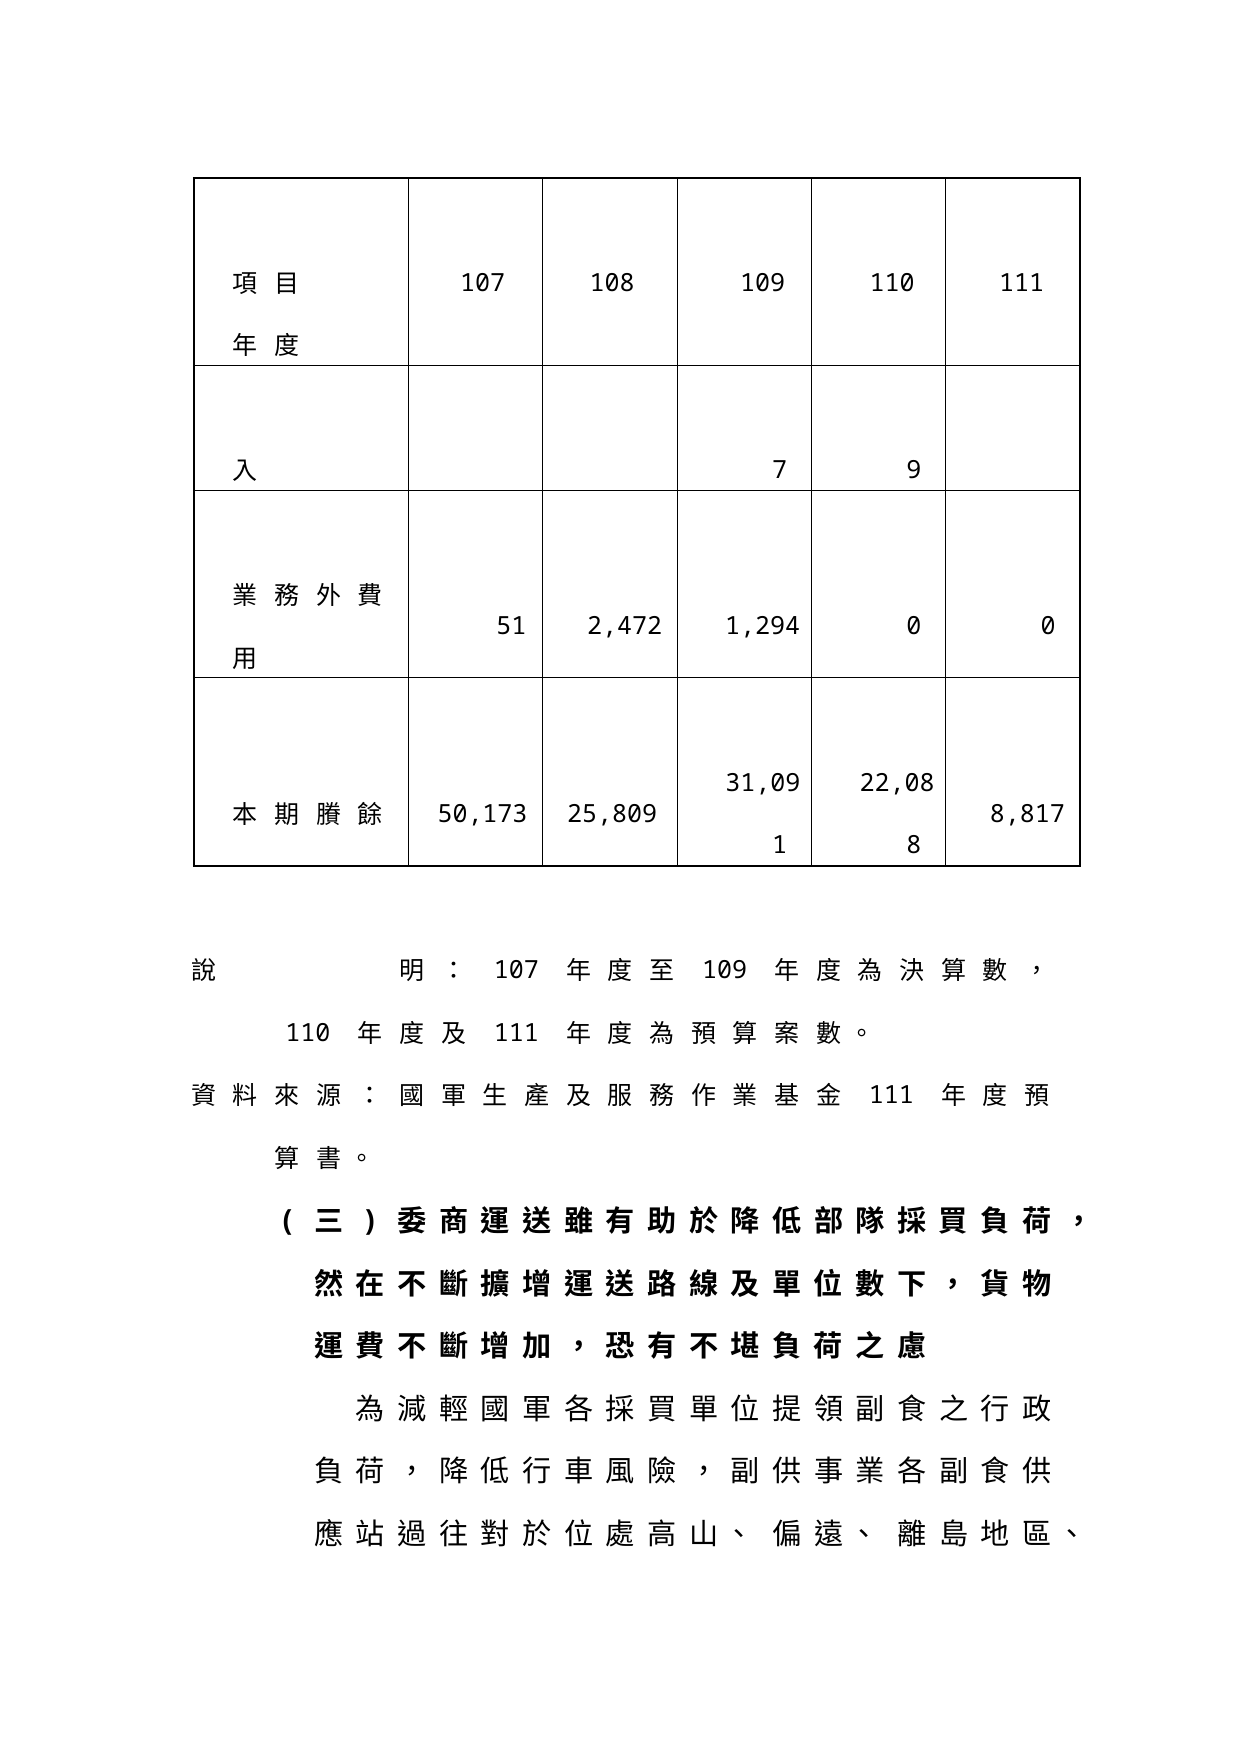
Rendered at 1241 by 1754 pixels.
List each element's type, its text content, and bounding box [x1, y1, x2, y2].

text 為減輕國軍各採買單位提領副食之行政負荷，降低行車風險，副供事業各副食供應站過往對於位處高山、偏遠、離島地區、高風險路段及戰(演)訓部隊實施副食品委商運送服務，105年度僅33條路線、87個單位，貨物運費3,928萬2千元，然在國防部105年令頒「國軍後勤工作革新政策指導暨分辦事項」後，該事業106年6月以基金賸餘裕度足堪負荷為前提，重新檢視並提出亟需優先擴增副食委運之採買單位，107年度委商運輸路線及運送單位已擴增至52條、184單位(詳表2)，其後並逐年增加，預計111年度委商路線將增至61線、271個單位，所需貨物運費8,952萬2千元，除為105年度之2.28倍外，亦致副供事業111年度將產生預計業務短絀，該事業恐難以負荷貨物運費之不斷增長。 [271, 1365, 1058, 1552]
table_cell 入 [195, 366, 408, 490]
table_header 110 [812, 179, 945, 365]
table_cell 9 [812, 366, 945, 490]
table_cell 31,091 [678, 678, 811, 865]
table_cell 0 [946, 491, 1079, 677]
table_cell [543, 366, 677, 490]
table_cell 50,173 [409, 678, 542, 865]
text (三)委商運送雖有助於降低部隊採買負荷，然在不斷擴增運送路線及單位數下，貨物運費不斷增加，恐有不堪負荷之慮 [242, 1177, 1058, 1365]
text 說 明：107年度至109年度為決算數，110年度及111年度為預算案數。 [183, 927, 1058, 1052]
table_header 107 [409, 179, 542, 365]
table_cell 0 [812, 491, 945, 677]
table_cell 8,817 [946, 678, 1079, 865]
table_cell 22,088 [812, 678, 945, 865]
table_cell 1,294 [678, 491, 811, 677]
table_header 111 [946, 179, 1079, 365]
table_header 項目 年度 [195, 179, 408, 365]
table_cell 7 [678, 366, 811, 490]
table_cell 51 [409, 491, 542, 677]
table_cell [409, 366, 542, 490]
table_cell 2,472 [543, 491, 677, 677]
table_header 108 [543, 179, 677, 365]
table_cell 本期賸餘 [195, 678, 408, 865]
table_cell 25,809 [543, 678, 677, 865]
table_cell 業務外費用 [195, 491, 408, 677]
table_header 109 [678, 179, 811, 365]
table_cell [946, 366, 1079, 490]
text 資料來源：國軍生產及服務作業基金111年度預算書。 [183, 1052, 1058, 1177]
